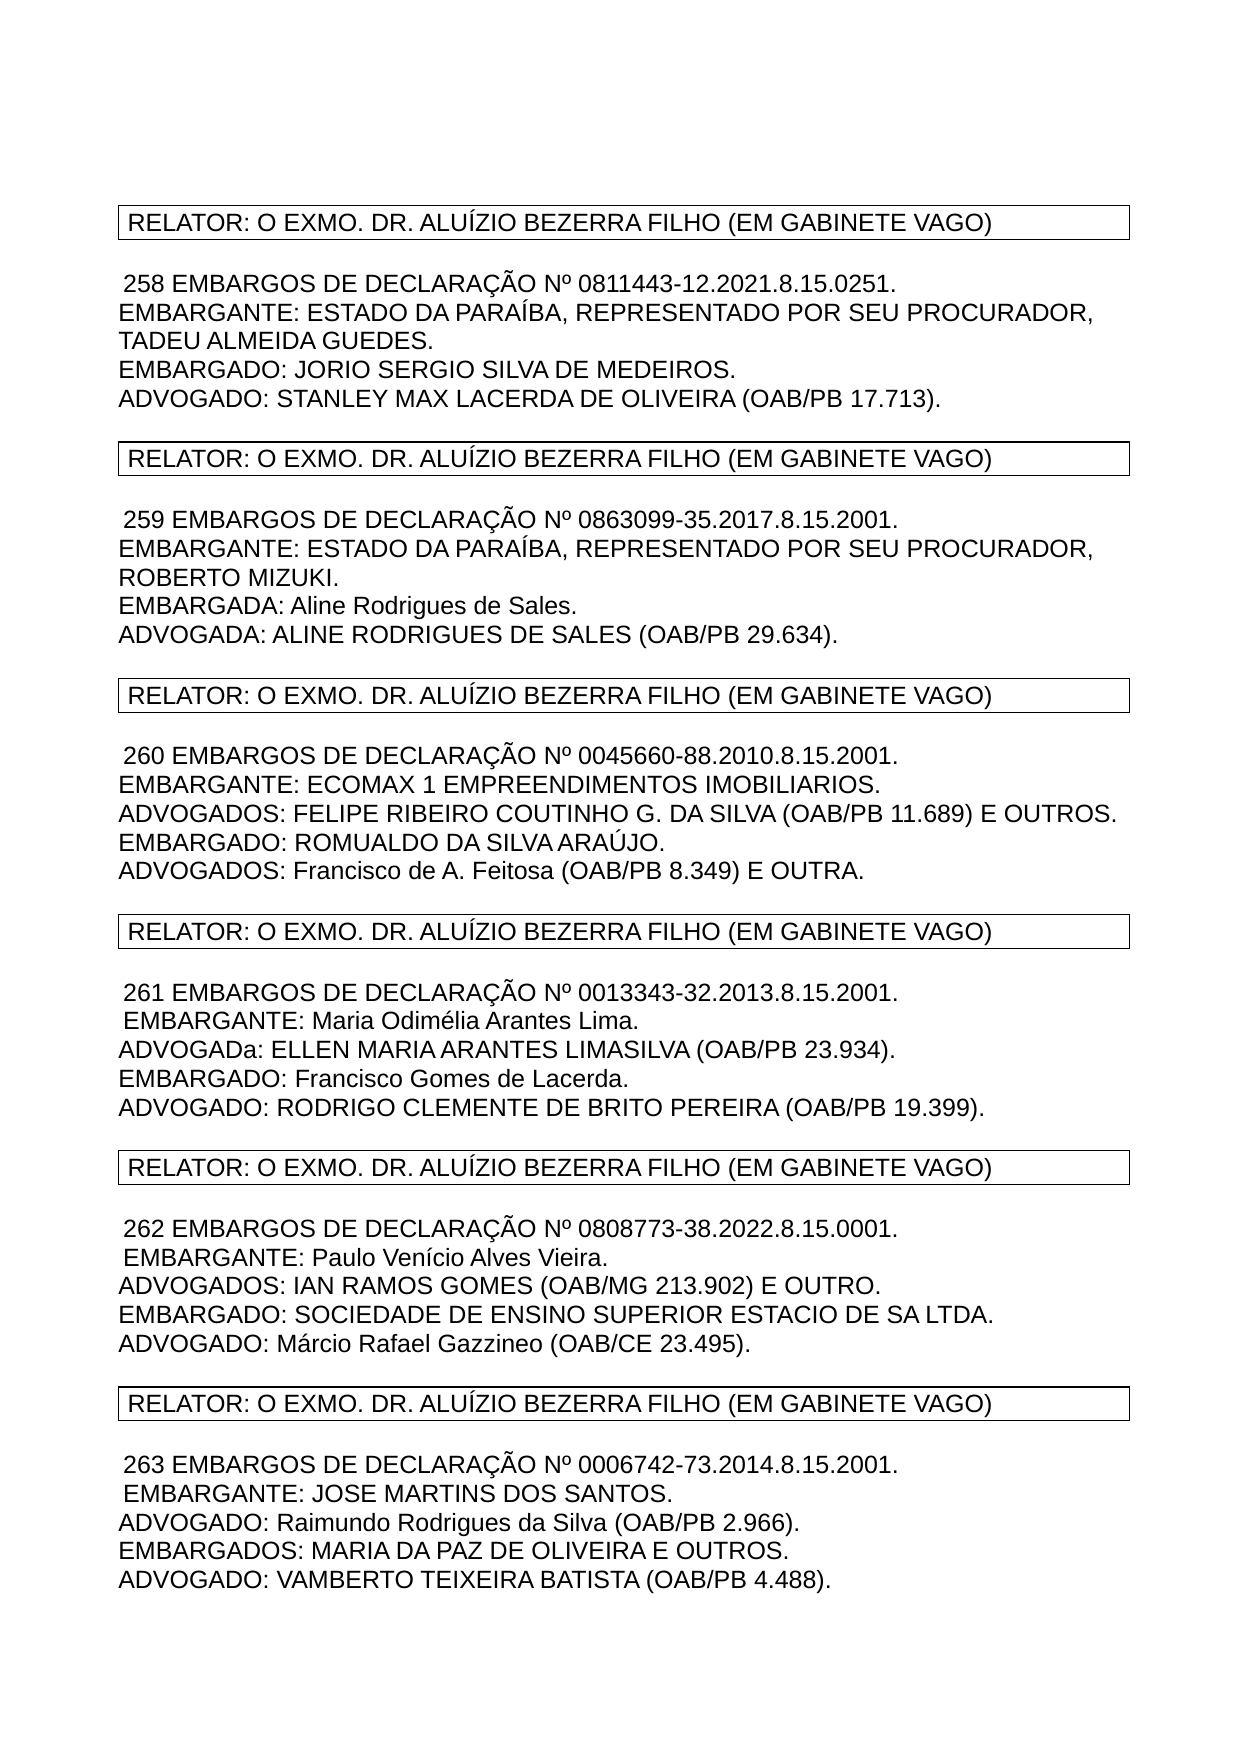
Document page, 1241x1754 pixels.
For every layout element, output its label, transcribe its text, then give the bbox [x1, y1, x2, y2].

text EMBARGANTE: Paulo Venício Alves Vieira. [123, 1243, 1122, 1271]
text ADVOGADO: RODRIGO CLEMENTE DE BRITO PEREIRA (OAB/PB 19.399). [118, 1093, 1122, 1121]
text RELATOR: O EXMO. DR. ALUÍZIO BEZERRA FILHO (EM GABINETE VAGO) [119, 1388, 1129, 1420]
text EMBARGADO: ROMUALDO DA SILVA ARAÚJO. [118, 828, 1122, 856]
text EMBARGADOS: MARIA DA PAZ DE OLIVEIRA E OUTROS. [118, 1536, 1122, 1565]
text ADVOGADO: VAMBERTO TEIXEIRA BATISTA (OAB/PB 4.488). [118, 1565, 1122, 1594]
text EMBARGANTE: ESTADO DA PARAÍBA, REPRESENTADO POR SEU PROCURADOR, ROBERTO MIZUKI. [118, 534, 1122, 591]
text EMBARGANTE: Maria Odimélia Arantes Lima. [123, 1006, 1122, 1035]
text EMBARGADO: Francisco Gomes de Lacerda. [118, 1064, 1122, 1093]
text 262 EMBARGOS DE DECLARAÇÃO Nº 0808773-38.2022.8.15.0001. [123, 1214, 1122, 1243]
text EMBARGADO: JORIO SERGIO SILVA DE MEDEIROS. [118, 355, 1122, 384]
text EMBARGANTE: ESTADO DA PARAÍBA, REPRESENTADO POR SEU PROCURADOR, TADEU ALMEIDA GUEDES. [118, 298, 1122, 355]
text 260 EMBARGOS DE DECLARAÇÃO Nº 0045660-88.2010.8.15.2001. [123, 741, 1122, 770]
text ADVOGADA: ALINE RODRIGUES DE SALES (OAB/PB 29.634). [118, 620, 1122, 649]
text 263 EMBARGOS DE DECLARAÇÃO Nº 0006742-73.2014.8.15.2001. [123, 1450, 1122, 1479]
text RELATOR: O EXMO. DR. ALUÍZIO BEZERRA FILHO (EM GABINETE VAGO) [119, 206, 1129, 239]
text RELATOR: O EXMO. DR. ALUÍZIO BEZERRA FILHO (EM GABINETE VAGO) [119, 679, 1129, 712]
text EMBARGADA: Aline Rodrigues de Sales. [118, 591, 1122, 620]
text ADVOGADOS: FELIPE RIBEIRO COUTINHO G. DA SILVA (OAB/PB 11.689) E OUTROS. [118, 799, 1122, 828]
text 259 EMBARGOS DE DECLARAÇÃO Nº 0863099-35.2017.8.15.2001. [123, 505, 1122, 534]
text EMBARGADO: SOCIEDADE DE ENSINO SUPERIOR ESTACIO DE SA LTDA. [118, 1300, 1122, 1329]
text RELATOR: O EXMO. DR. ALUÍZIO BEZERRA FILHO (EM GABINETE VAGO) [119, 1151, 1129, 1184]
text ADVOGADO: STANLEY MAX LACERDA DE OLIVEIRA (OAB/PB 17.713). [118, 384, 1122, 413]
text ADVOGADa: ELLEN MARIA ARANTES LIMASILVA (OAB/PB 23.934). [118, 1035, 1122, 1064]
text 258 EMBARGOS DE DECLARAÇÃO Nº 0811443-12.2021.8.15.0251. [123, 269, 1122, 298]
text ADVOGADOS: Francisco de A. Feitosa (OAB/PB 8.349) E OUTRA. [118, 856, 1122, 885]
text ADVOGADO: Raimundo Rodrigues da Silva (OAB/PB 2.966). [118, 1508, 1122, 1536]
text ADVOGADO: Márcio Rafael Gazzineo (OAB/CE 23.495). [118, 1329, 1122, 1358]
text EMBARGANTE: JOSE MARTINS DOS SANTOS. [123, 1479, 1122, 1508]
text RELATOR: O EXMO. DR. ALUÍZIO BEZERRA FILHO (EM GABINETE VAGO) [119, 443, 1129, 475]
text 261 EMBARGOS DE DECLARAÇÃO Nº 0013343-32.2013.8.15.2001. [123, 978, 1122, 1006]
text RELATOR: O EXMO. DR. ALUÍZIO BEZERRA FILHO (EM GABINETE VAGO) [119, 915, 1129, 948]
text ADVOGADOS: IAN RAMOS GOMES (OAB/MG 213.902) E OUTRO. [118, 1271, 1122, 1300]
text EMBARGANTE: ECOMAX 1 EMPREENDIMENTOS IMOBILIARIOS. [118, 770, 1122, 799]
